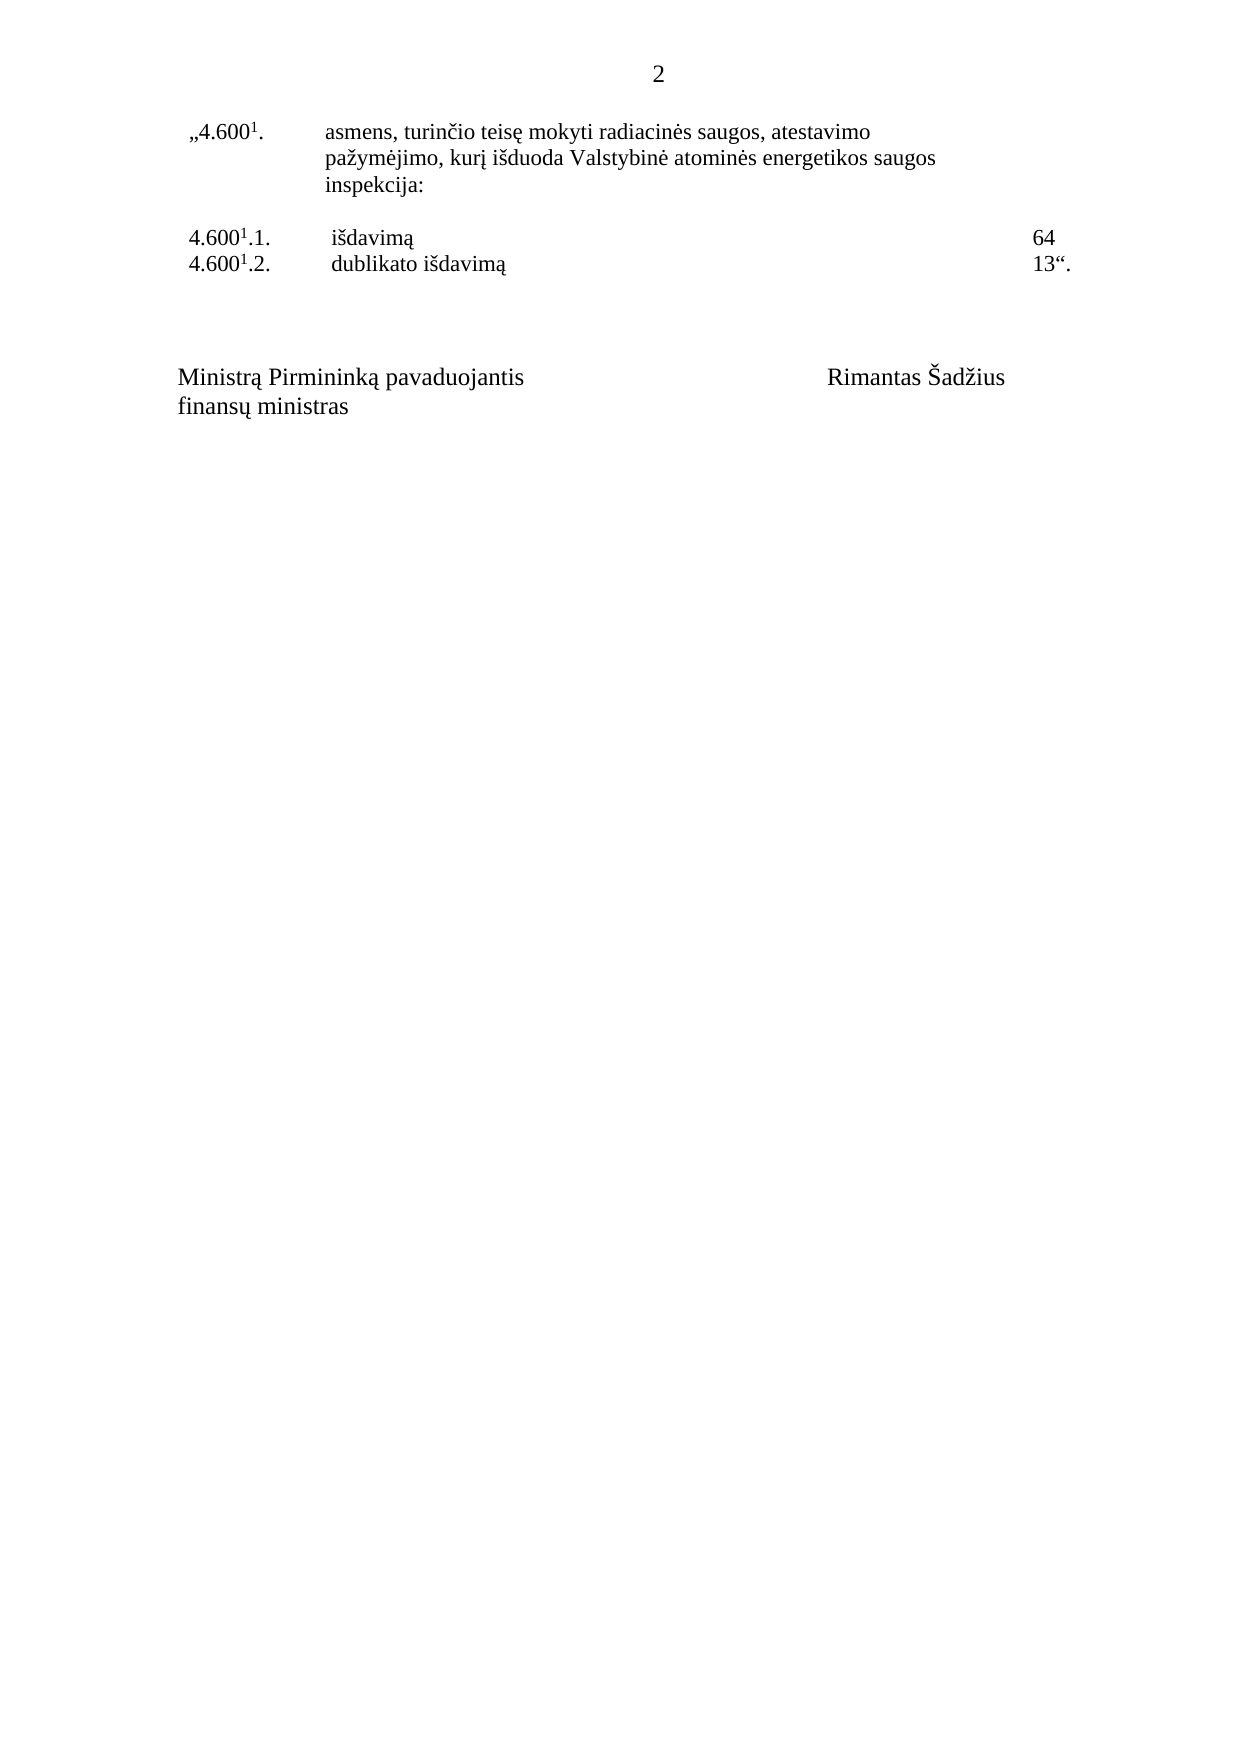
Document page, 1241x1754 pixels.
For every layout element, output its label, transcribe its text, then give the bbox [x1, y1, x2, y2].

text 4.6001.1. išdavimą 64 [188, 223, 1140, 250]
text Ministrą Pirmininką pavaduojantis Rimantas Šadžius [177, 362, 1140, 391]
text „4.6001. asmens, turinčio teisę mokyti radiacinės saugos, atestavimo pažymėjimo, kurį išduoda Valstybinė atominės energetikos saugos inspekcija: [188, 118, 974, 223]
text 4.6001.2. dublikato išdavimą 13“. [188, 250, 1140, 276]
text finansų ministras [177, 391, 1140, 420]
